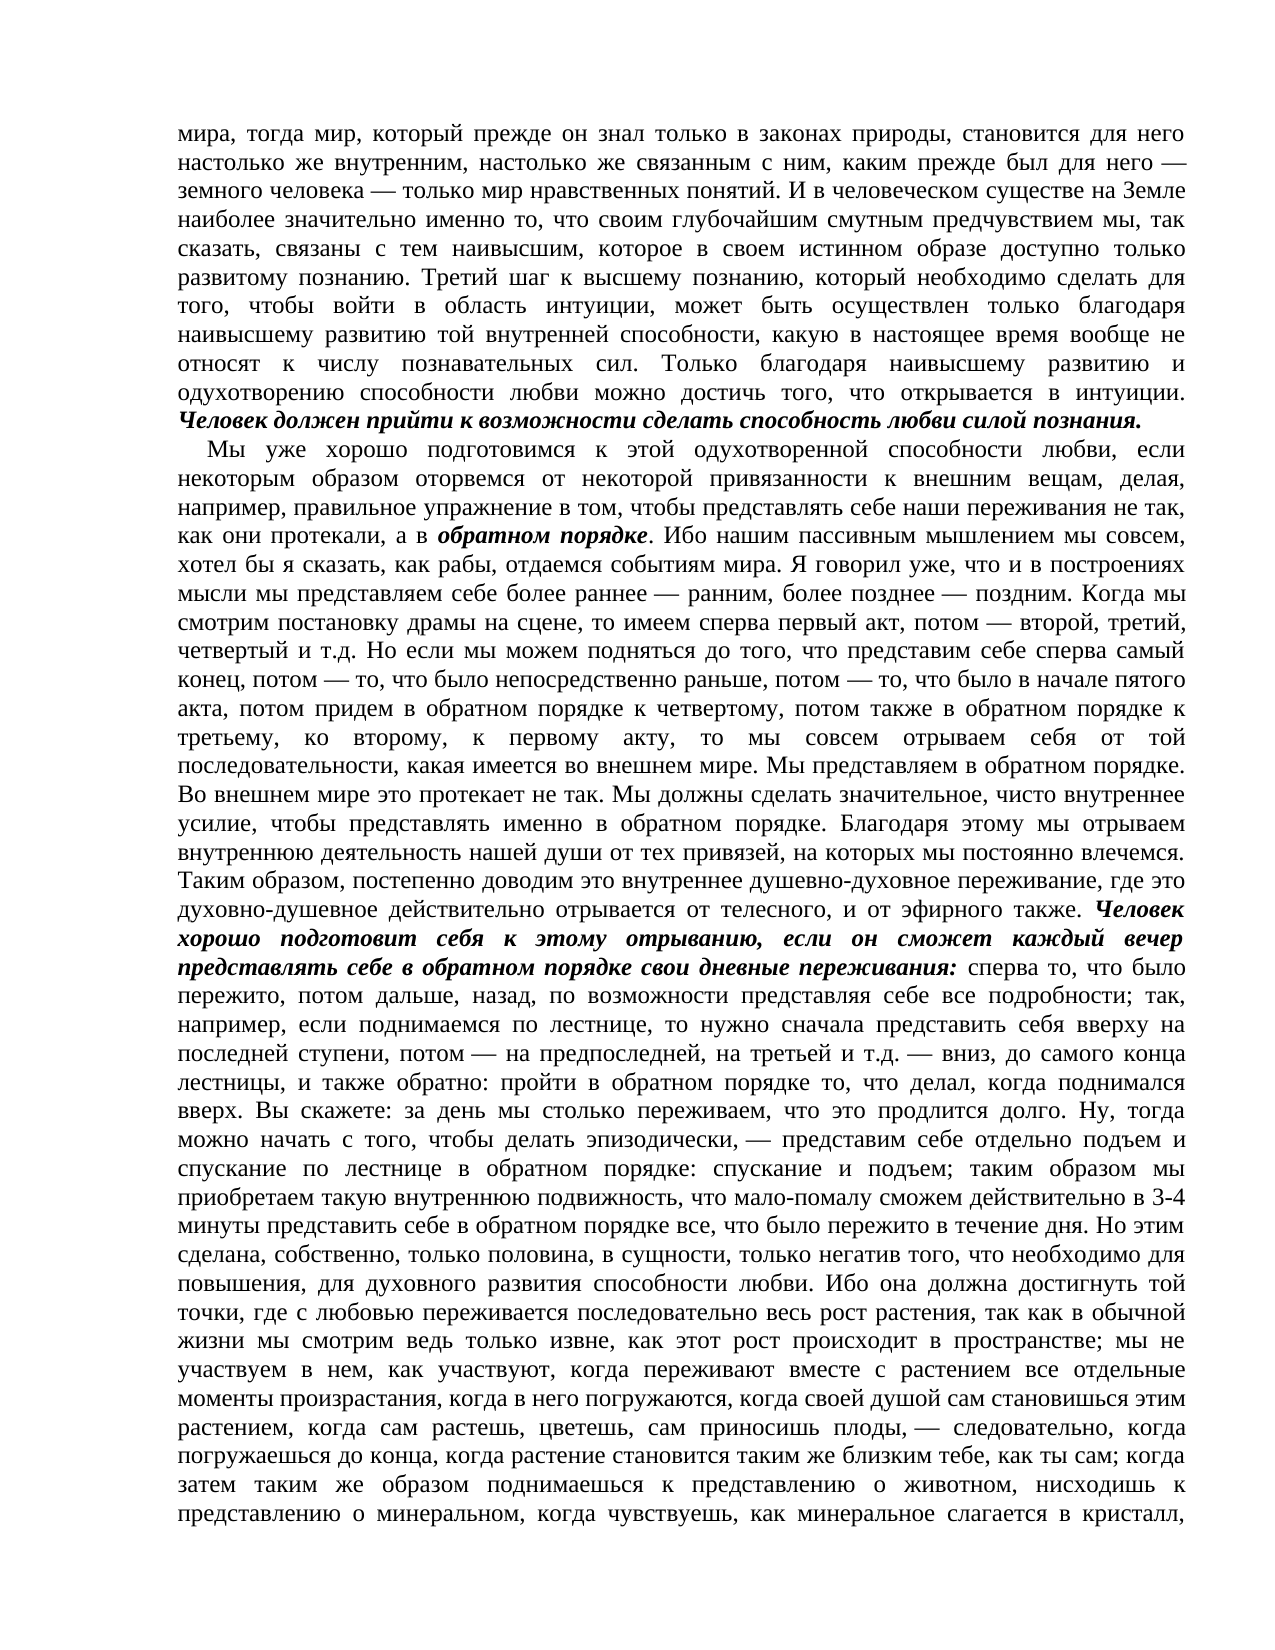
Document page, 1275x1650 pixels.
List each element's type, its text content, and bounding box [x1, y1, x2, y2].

text Мы уже хорошо подготовимся к этой одухотворенной способности любви, если некоторым образом оторвемся от некоторой привязанности к внешним вещам, делая, например, правильное упражнение в том, чтобы представлять себе наши переживания не так, как они протекали, а в обратном порядке. Ибо нашим пассивным мышлением мы совсем, хотел бы я сказать, как рабы, отдаемся событиям мира. Я говорил уже, что и в построениях мысли мы представляем себе более раннее — ранним, более позднее — поздним. Когда мы смотрим постановку драмы на сцене, то имеем сперва первый акт, потом — второй, третий, четвертый и т.д. Но если мы можем подняться до того, что представим себе сперва самый конец, потом — то, что было непосредственно раньше, потом — то, что было в начале пятого акта, потом придем в обратном порядке к четвертому, потом также в обратном порядке к третьему, ко второму, к первому акту, то мы совсем отрываем себя от той последовательности, какая имеется во внешнем мире. Мы представляем в обратном порядке. Во внешнем мире это протекает не так. Мы должны сделать значительное, чисто внутреннее усилие, чтобы представлять именно в обратном порядке. Благодаря этому мы отрываем внутреннюю деятельность нашей души от тех привязей, на которых мы постоянно влечемся. Таким образом, постепенно доводим это внутреннее душевно-духовное переживание, где это духовно-душевное действительно отрывается от телесного, и от эфирного также. Человек хорошо подготовит себя к этому отрыванию, если он сможет каждый вечер представлять себе в обратном порядке свои дневные переживания: сперва то, что было пережито, потом дальше, назад, по возможности представляя себе все подробности; так, например, если поднимаемся по лестнице, то нужно сначала представить себя вверху на последней ступени, потом — на предпоследней, на третьей и т.д. — вниз, до самого конца лестницы, и также обратно: пройти в обратном порядке то, что делал, когда поднимался вверх. Вы скажете: за день мы столько переживаем, что это продлится долго. Ну, тогда можно начать с того, чтобы делать эпизодически, — представим себе отдельно подъем и спускание по лестнице в обратном порядке: спускание и подъем; таким образом мы приобретаем такую внутреннюю подвижность, что мало-помалу сможем действительно в 3-4 минуты представить себе в обратном порядке все, что было пережито в течение дня. Но этим сделана, собственно, только половина, в сущности, только негатив того, что необходимо для повышения, для духовного развития способности любви. Ибо она должна достигнуть той точки, где с любовью переживается последовательно весь рост растения, так как в обычной жизни мы смотрим ведь только извне, как этот рост происходит в пространстве; мы не участвуем в нем, как участвуют, когда переживают вместе с растением все отдельные моменты произрастания, когда в него погружаются, когда своей душой сам становишься этим растением, когда сам растешь, цветешь, сам приносишь плоды, — следовательно, когда погружаешься до конца, когда растение становится таким же близким тебе, как ты сам; когда затем таким же образом поднимаешься к представлению о животном, нисходишь к представлению о минеральном, когда чувствуешь, как минеральное слагается в кристалл, [177, 434, 1186, 1527]
text мира, тогда мир, который прежде он знал только в законах природы, становится для него настолько же внутренним, настолько же связанным с ним, каким прежде был для него — земного человека — только мир нравственных понятий. И в человеческом существе на Земле наиболее значительно именно то, что своим глубочайшим смутным предчувствием мы, так сказать, связаны с тем наивысшим, которое в своем истинном образе доступно только развитому познанию. Третий шаг к высшему познанию, который необходимо сделать для того, чтобы войти в область интуиции, может быть осуществлен только благодаря наивысшему развитию той внутренней способности, какую в настоящее время вообще не относят к числу познавательных сил. Только благодаря наивысшему развитию и одухотворению способности любви можно достичь того, что открывается в интуиции. Человек должен прийти к возможности сделать способность любви силой познания. [177, 118, 1186, 434]
